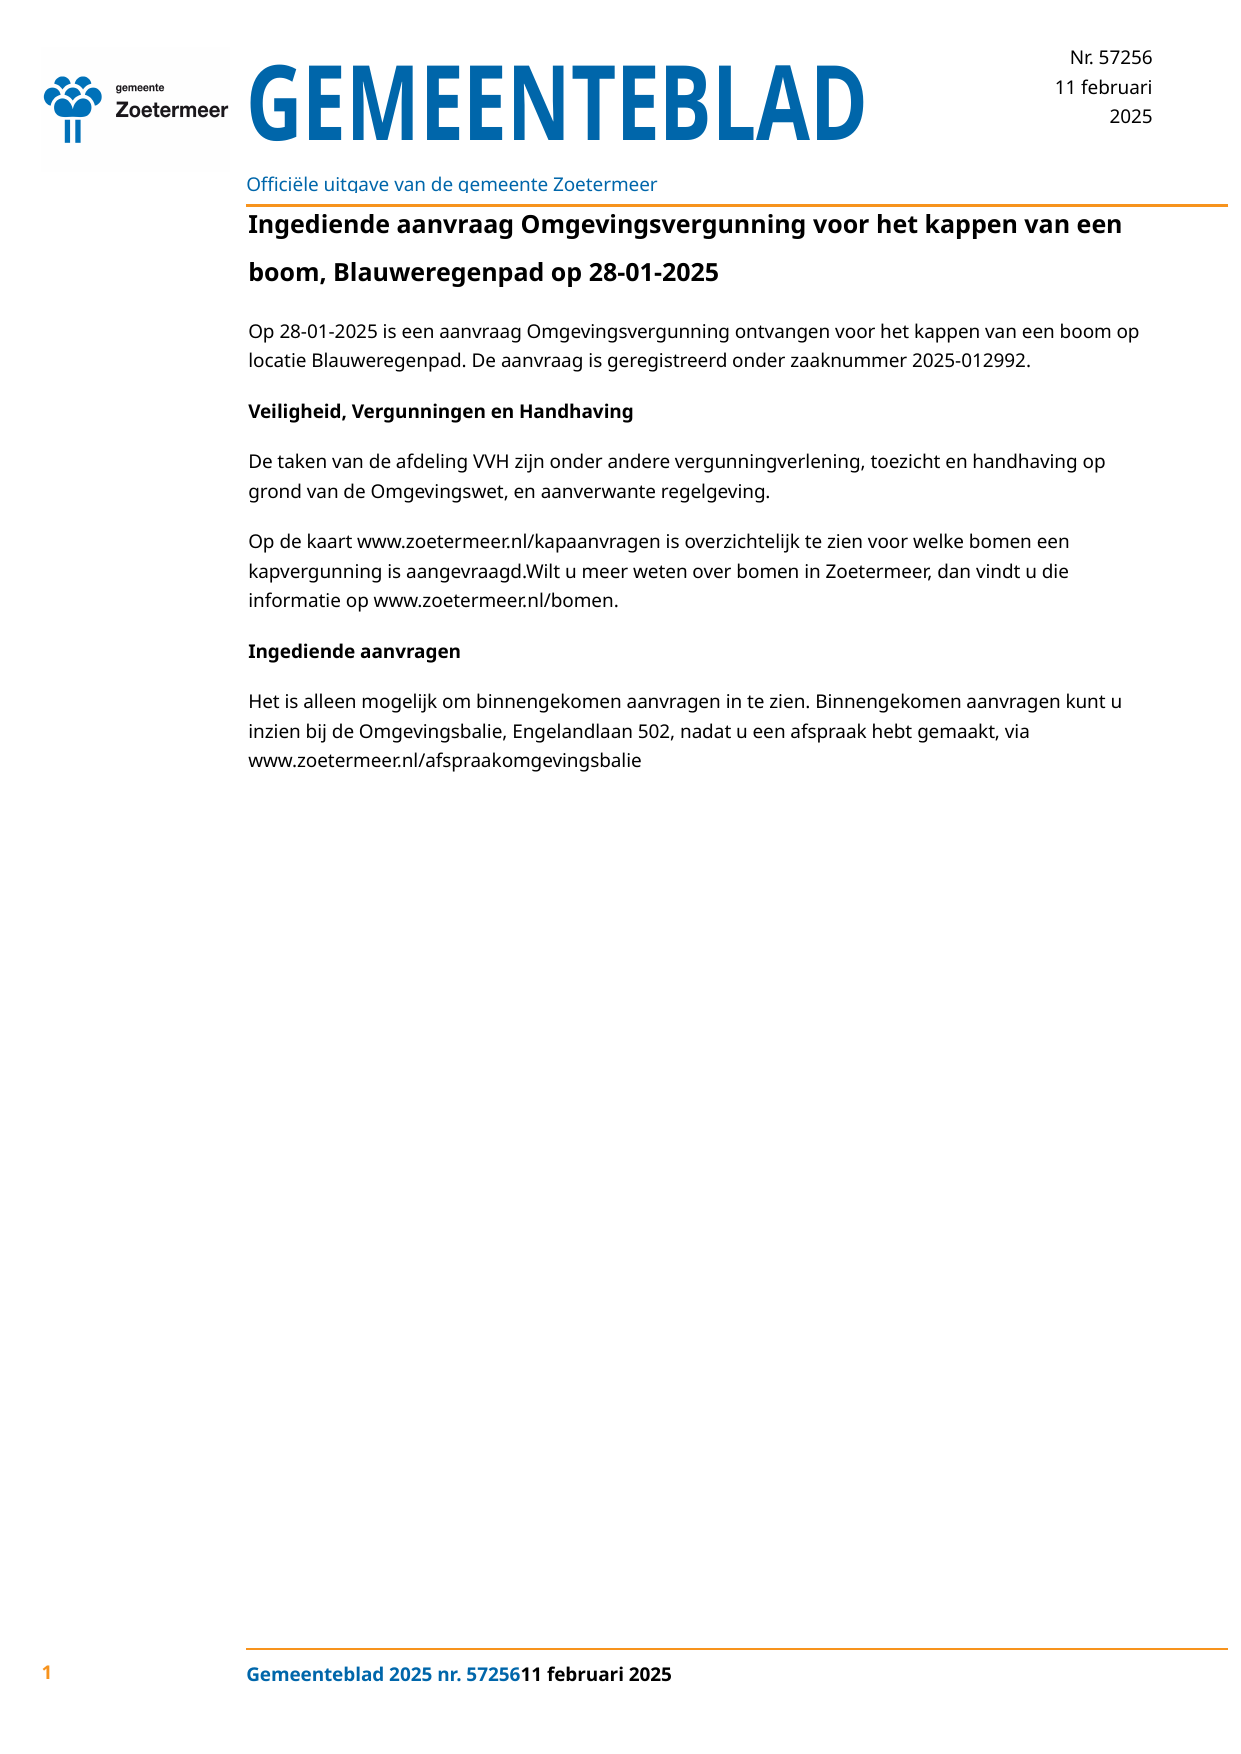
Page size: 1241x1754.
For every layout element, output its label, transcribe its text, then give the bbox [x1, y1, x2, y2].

text Ingediende aanvraag Omgevingsvergunning voor het kappen van een boom, Blauweregenpad op 28-01-2025 [248, 207, 1152, 288]
text Veiligheid, Vergunningen en Handhaving [248, 398, 1152, 424]
text Op 28-01-2025 is een aanvraag Omgevingsvergunning ontvangen voor het kappen van een boom op locatie Blauweregenpad. De aanvraag is geregistreerd onder zaaknummer 2025-012992. [248, 318, 1152, 373]
text De taken van de afdeling VVH zijn onder andere vergunningverlening, toezicht en handhaving op grond van de Omgevingswet, en aanverwante regelgeving. [248, 448, 1152, 504]
text Het is alleen mogelijk om binnengekomen aanvragen in te zien. Binnengekomen aanvragen kunt u inzien bij de Omgevingsbalie, Engelandlaan 502, nadat u een afspraak hebt gemaakt, via www.zoetermeer.nl/afspraakomgevingsbalie [248, 688, 1152, 773]
text Ingediende aanvragen [248, 638, 1152, 664]
picture [41, 47, 231, 172]
text Op de kaart www.zoetermeer.nl/kapaanvragen is overzichtelijk te zien voor welke bomen een kapvergunning is aangevraagd.Wilt u meer weten over bomen in Zoetermeer, dan vindt u die informatie op www.zoetermeer.nl/bomen. [248, 528, 1152, 613]
